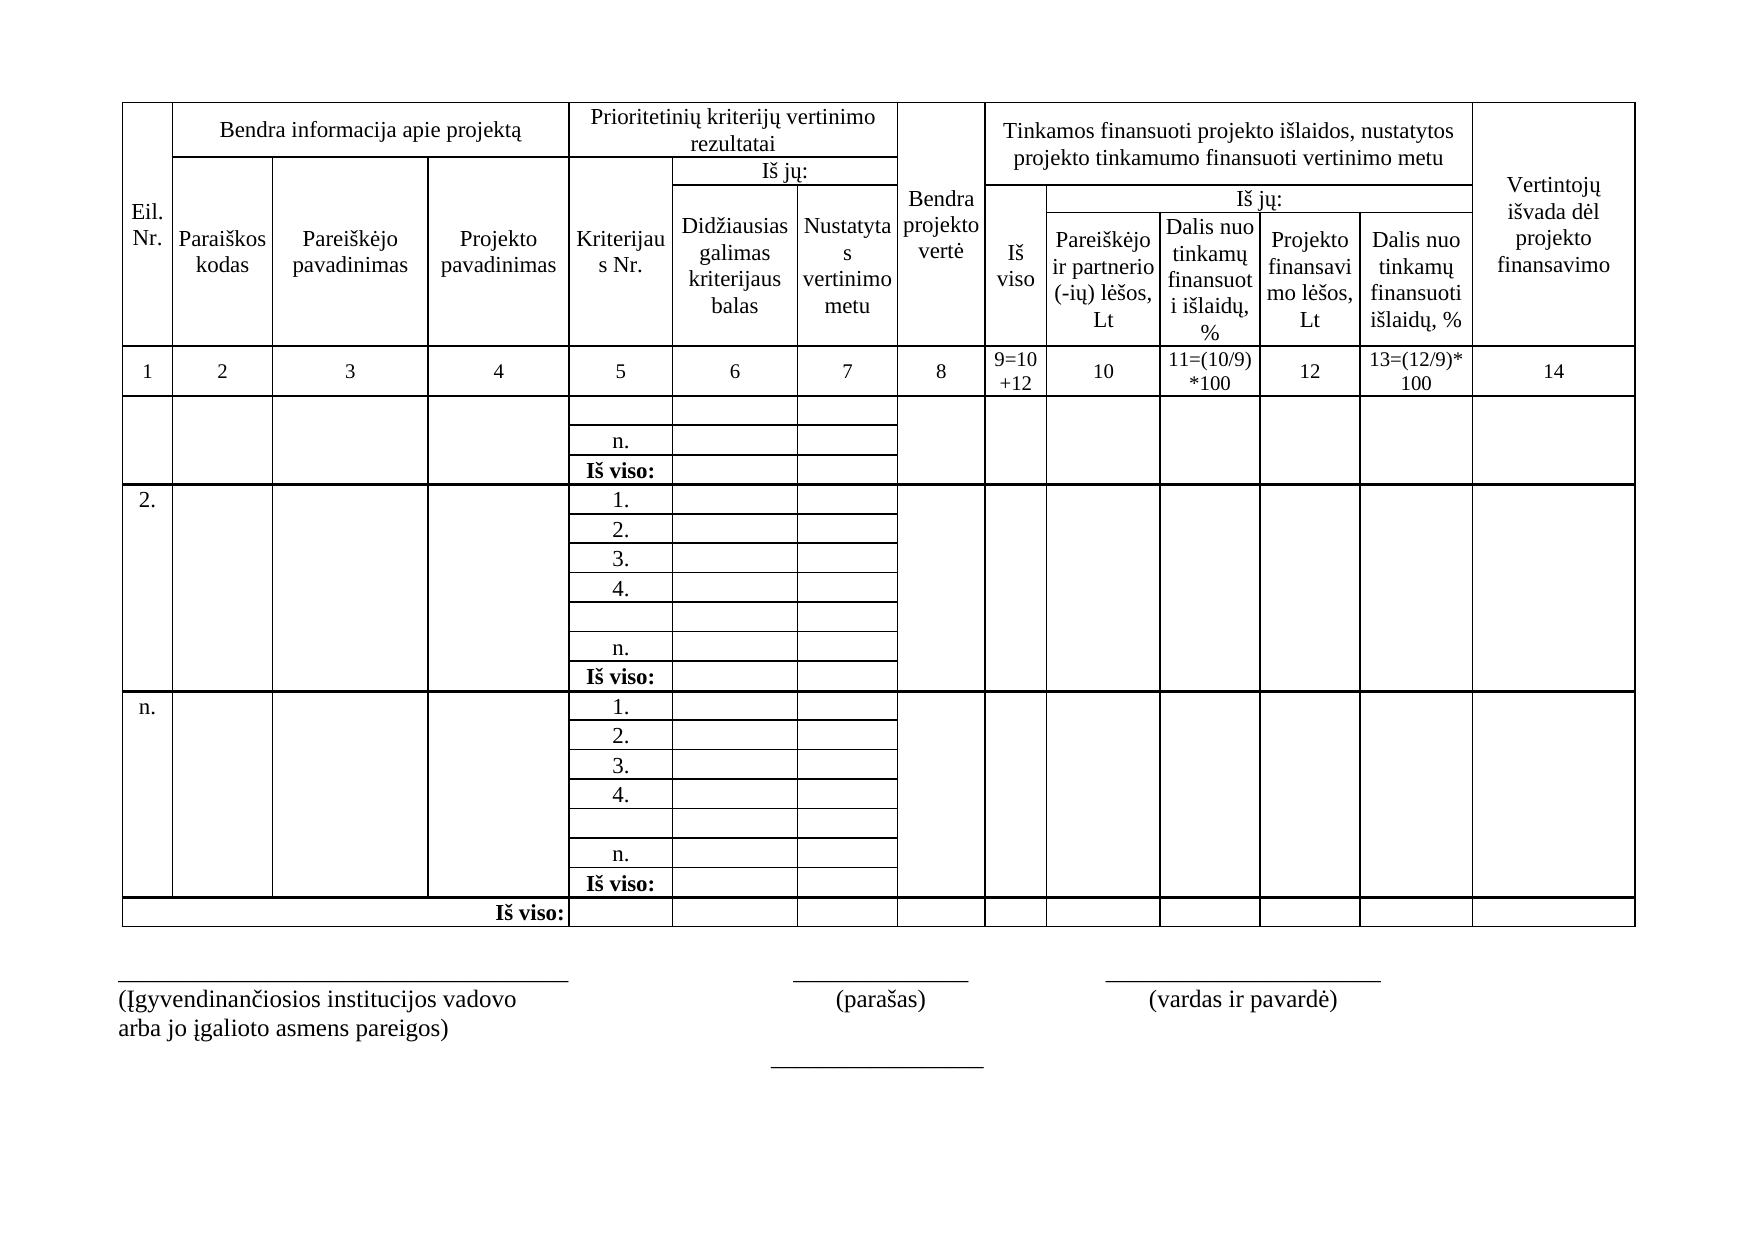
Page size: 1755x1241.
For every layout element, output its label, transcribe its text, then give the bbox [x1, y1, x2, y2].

table_cell [1047, 486, 1159, 690]
table_cell [123, 397, 172, 483]
table_cell [1047, 899, 1159, 926]
table_cell [798, 868, 897, 896]
table_cell [986, 899, 1046, 926]
table_cell [673, 780, 797, 808]
table_header Bendra informacija apie projektą [173, 103, 568, 156]
table_cell [798, 899, 897, 926]
table_cell [798, 426, 897, 454]
table_cell 5 [570, 347, 672, 395]
table_cell [1261, 693, 1359, 896]
table_cell [673, 839, 797, 867]
table_cell [673, 721, 797, 749]
table_cell [1047, 397, 1159, 483]
table_cell 2. [570, 515, 672, 542]
table_cell 2. [570, 721, 672, 749]
table_cell Nustatytas vertinimo metu [798, 186, 897, 345]
table_cell [798, 573, 897, 601]
table_cell [898, 397, 984, 483]
table_cell [1473, 693, 1634, 896]
table_cell 3. [570, 750, 672, 778]
table_cell 10 [1047, 347, 1159, 395]
table_cell 7 [798, 347, 897, 395]
table_cell [798, 632, 897, 660]
table_cell [1473, 899, 1634, 926]
table_cell [798, 839, 897, 867]
table_cell [429, 486, 568, 690]
table_cell [898, 486, 984, 690]
table_cell n. [123, 693, 172, 896]
table_cell [1261, 397, 1359, 483]
table_cell [429, 397, 568, 483]
table_cell [1473, 486, 1634, 690]
table_cell [673, 603, 797, 631]
table_cell [1161, 486, 1259, 690]
table_cell 1. [570, 693, 672, 719]
table_cell [798, 456, 897, 483]
table_cell [570, 603, 672, 631]
table_cell Dalis nuo tinkamų finansuoti išlaidų, % [1361, 213, 1472, 345]
table_cell [798, 515, 897, 542]
table_cell 4. [570, 780, 672, 808]
table_cell Projekto pavadinimas [429, 158, 568, 345]
table_cell 11=(10/9)*100 [1161, 347, 1259, 395]
table_cell [673, 486, 797, 513]
table_cell [570, 899, 672, 926]
table_cell [798, 603, 897, 631]
text ____________________________________ ______________ ______________________ [118, 956, 1636, 984]
table_header Bendra projekto vertė [898, 103, 984, 345]
table_cell Didžiausias galimas kriterijaus balas [673, 186, 797, 345]
table_cell [673, 632, 797, 660]
table_cell [798, 662, 897, 690]
table_cell 8 [898, 347, 984, 395]
table_cell [273, 693, 427, 896]
table_cell [1161, 899, 1259, 926]
table_cell [1361, 397, 1472, 483]
table_cell [173, 486, 272, 690]
table_cell Kriterijaus Nr. [570, 158, 672, 345]
table_cell [673, 544, 797, 572]
table_cell [673, 456, 797, 483]
table_cell [1473, 397, 1634, 483]
table_cell 3. [570, 544, 672, 572]
table_cell Pareiškėjo pavadinimas [273, 158, 427, 345]
table_cell [798, 780, 897, 808]
table_cell Paraiškos kodas [173, 158, 272, 345]
table_header Eil. Nr. [123, 103, 172, 345]
table_cell [798, 809, 897, 837]
table_cell [1261, 899, 1359, 926]
table_cell n. [570, 839, 672, 867]
table_cell [798, 397, 897, 424]
table_header Prioritetinių kriterijų vertinimo rezultatai [570, 103, 897, 156]
table_cell [273, 397, 427, 483]
table_cell Iš jų: [673, 158, 897, 184]
text arba jo įgalioto asmens pareigos) [118, 1013, 1636, 1042]
table_cell [986, 397, 1046, 483]
table_cell 2. [123, 486, 172, 690]
table_cell [673, 397, 797, 424]
table_cell [673, 662, 797, 690]
table_cell 14 [1473, 347, 1634, 395]
table_cell Dalis nuo tinkamų finansuoti išlaidų, % [1161, 213, 1259, 345]
table_cell 12 [1261, 347, 1359, 395]
table_cell [673, 515, 797, 542]
table_cell [673, 899, 797, 926]
table_cell [570, 809, 672, 837]
table_cell Projekto finansavimo lėšos, Lt [1261, 213, 1359, 345]
table_cell [673, 426, 797, 454]
table_cell 1 [123, 347, 172, 395]
table_cell [673, 573, 797, 601]
table_cell Iš viso [986, 186, 1046, 345]
table_cell [986, 693, 1046, 896]
table_cell [986, 486, 1046, 690]
table_cell [1161, 397, 1259, 483]
table_cell 3 [273, 347, 427, 395]
table_cell 9=10+12 [986, 347, 1046, 395]
table_cell 4. [570, 573, 672, 601]
table_cell [173, 397, 272, 483]
text (Įgyvendinančiosios institucijos vadovo (parašas) (vardas ir pavardė) [118, 984, 1636, 1013]
table_cell [673, 693, 797, 719]
table_cell n. [570, 632, 672, 660]
table_cell [673, 809, 797, 837]
table_cell [798, 693, 897, 719]
table_cell Iš viso: [570, 456, 672, 483]
table_cell [673, 868, 797, 896]
table_cell [570, 397, 672, 424]
table_cell [273, 486, 427, 690]
table_cell [1261, 486, 1359, 690]
table_cell 4 [429, 347, 568, 395]
table_cell [173, 693, 272, 896]
text _________________ [118, 1042, 1636, 1071]
table_cell [429, 693, 568, 896]
table_header Vertintojų išvada dėl projekto finansavimo [1473, 103, 1634, 345]
table_cell 1. [570, 486, 672, 513]
table_cell Iš viso: [570, 868, 672, 896]
table_cell Iš jų: [1047, 186, 1472, 212]
table_cell Pareiškėjo ir partnerio (-ių) lėšos, Lt [1047, 213, 1159, 345]
table_cell Iš viso: [123, 899, 568, 926]
table_cell [1047, 693, 1159, 896]
table_cell 13=(12/9)*100 [1361, 347, 1472, 395]
table_cell 6 [673, 347, 797, 395]
table_cell 2 [173, 347, 272, 395]
table_cell [1361, 693, 1472, 896]
table_cell [798, 750, 897, 778]
table_cell [1361, 486, 1472, 690]
table_header Tinkamos finansuoti projekto išlaidos, nustatytos projekto tinkamumo finansuoti vertinimo metu [986, 103, 1472, 184]
table_cell [798, 544, 897, 572]
table_cell Iš viso: [570, 662, 672, 690]
table_cell [798, 721, 897, 749]
table_cell [798, 486, 897, 513]
table_cell [1161, 693, 1259, 896]
table_cell [898, 899, 984, 926]
table_cell [673, 750, 797, 778]
table_cell [898, 693, 984, 896]
table_cell n. [570, 426, 672, 454]
table_cell [1361, 899, 1472, 926]
